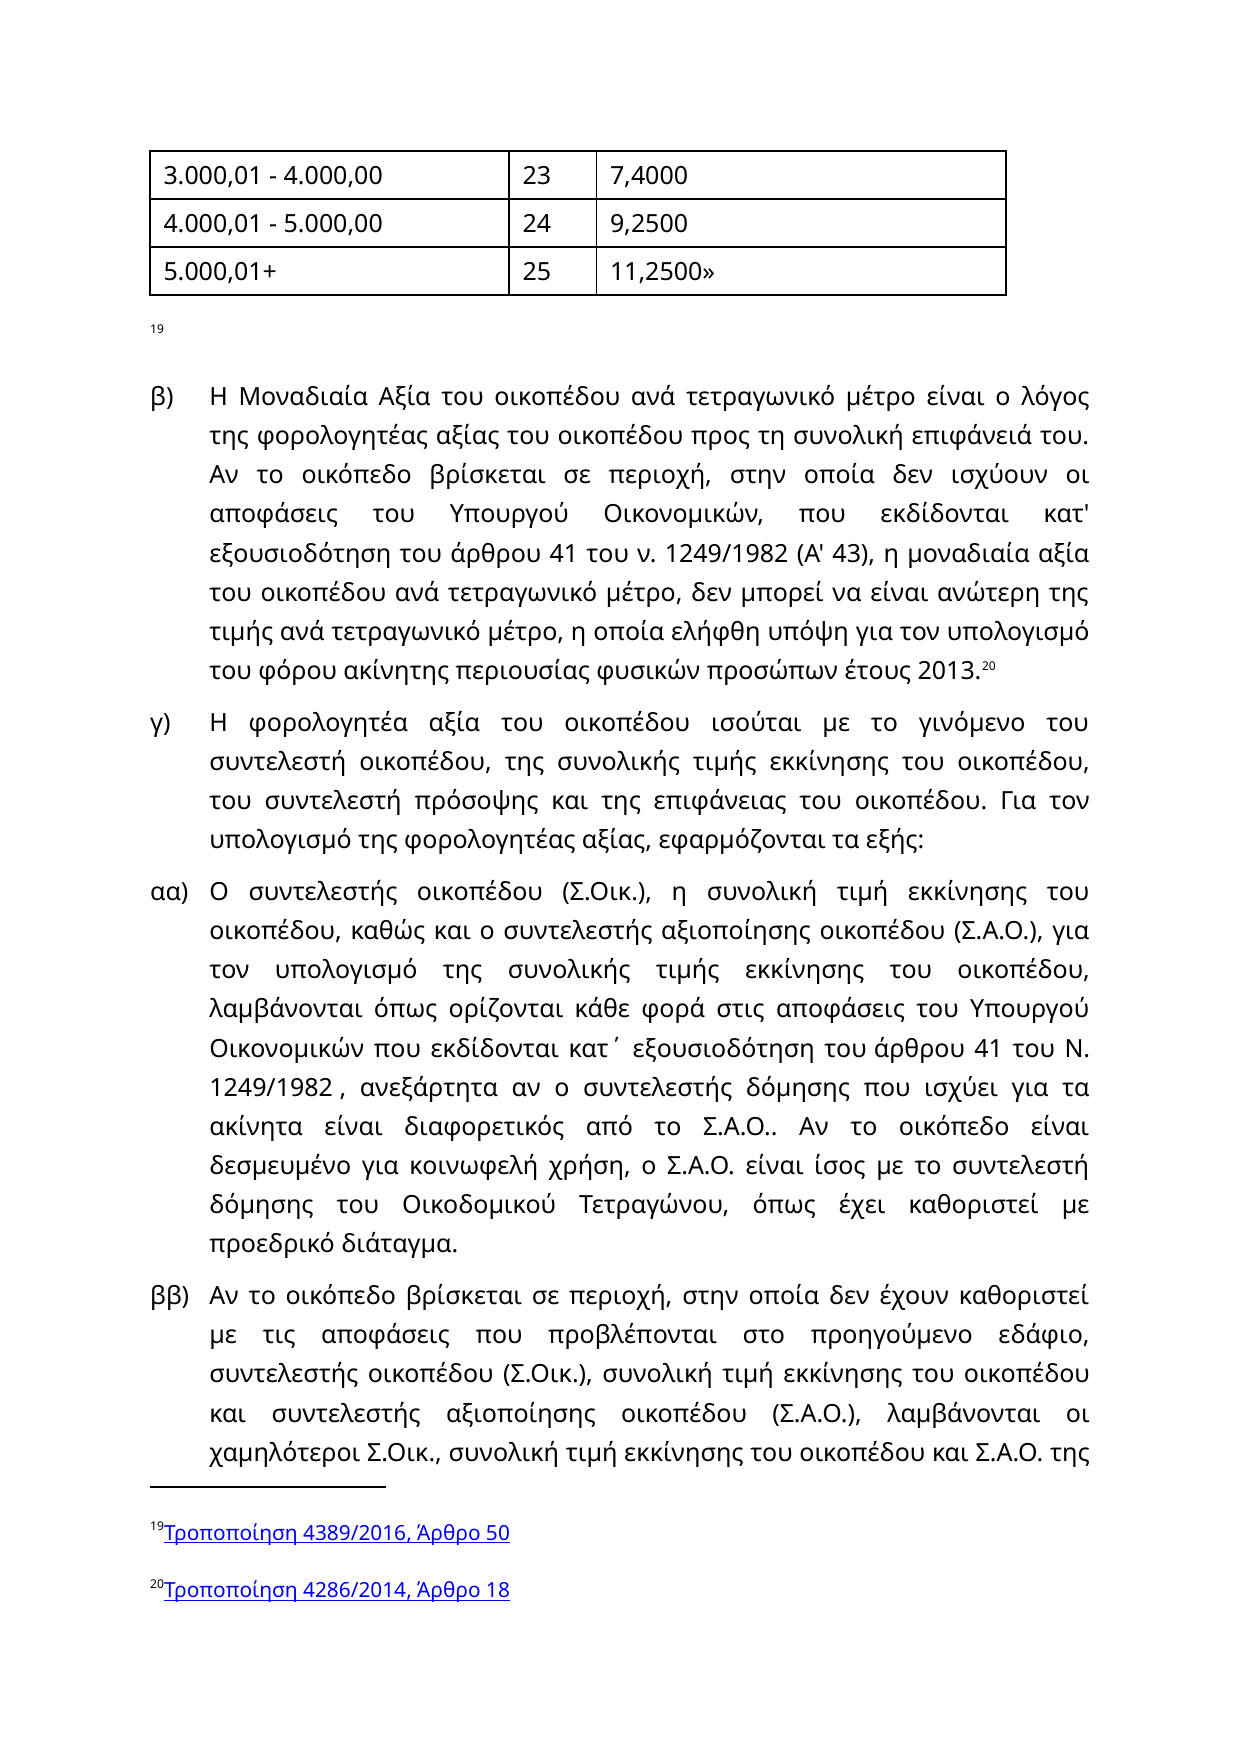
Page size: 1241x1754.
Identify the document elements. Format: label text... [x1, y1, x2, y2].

table_cell 5.000,01+ [151, 248, 508, 294]
list β) Η Μοναδιαία Αξία του οικοπέδου ανά τετραγωνικό μέτρο είναι ο λόγος της φορολογητέας αξίας του οικοπέδου προς τη συνολική επιφάνειά του. Αν το οικόπεδο βρίσκεται σε περιοχή, στην οποία δεν ισχύουν οι αποφάσεις του Υπουργού Οικονομικών, που εκδίδονται κατ' εξουσιοδότηση του άρθρου 41 του ν. 1249/1982 (Α' 43), η μοναδιαία αξία του οικοπέδου ανά τετραγωνικό μέτρο, δεν μπορεί να είναι ανώτερη της τιμής ανά τετραγωνικό μέτρο, η οποία ελήφθη υπόψη για τον υπολογισμό του φόρου ακίνητης περιουσίας φυσικών προσώπων έτους 2013. [150, 378, 1090, 687]
list αα) Ο συντελεστής οικοπέδου (Σ.Οικ.), η συνολική τιμή εκκίνησης του οικοπέδου, καθώς και ο συντελεστής αξιοποίησης οικοπέδου (Σ.Α.Ο.), για τον υπολογισμό της συνολικής τιμής εκκίνησης του οικοπέδου, λαμβάνονται όπως ορίζονται κάθε φορά στις αποφάσεις του Υπουργού Οικονομικών που εκδίδονται κατ΄ εξουσιοδότηση του άρθρου 41 του Ν. 1249/1982 , ανεξάρτητα αν ο συντελεστής δόμησης που ισχύει για τα ακίνητα είναι διαφορετικός από το Σ.Α.Ο.. Αν το οικόπεδο είναι δεσμευμένο για κοινωφελή χρήση, ο Σ.Α.Ο. είναι ίσος με το συντελεστή δόμησης του Οικοδομικού Τετραγώνου, όπως έχει καθοριστεί με προεδρικό διάταγμα. [150, 873, 1090, 1260]
table_cell 24 [510, 200, 596, 246]
list ββ) Αν το οικόπεδο βρίσκεται σε περιοχή, στην οποία δεν έχουν καθοριστεί με τις αποφάσεις που προβλέπονται στο προηγούμενο εδάφιο, συντελεστής οικοπέδου (Σ.Οικ.), συνολική τιμή εκκίνησης του οικοπέδου και συντελεστής αξιοποίησης οικοπέδου (Σ.Α.Ο.), λαμβάνονται οι χαμηλότεροι Σ.Οικ., συνολική τιμή εκκίνησης του οικοπέδου και Σ.Α.Ο. της [150, 1278, 1090, 1468]
table_cell 11,2500» [597, 248, 1005, 294]
table_cell 4.000,01 - 5.000,00 [151, 200, 508, 246]
table_cell 7,4000 [597, 152, 1005, 198]
table_cell 23 [510, 152, 596, 198]
list γ) Η φορολογητέα αξία του οικοπέδου ισούται με το γινόμενο του συντελεστή οικοπέδου, της συνολικής τιμής εκκίνησης του οικοπέδου, του συντελεστή πρόσοψης και της επιφάνειας του οικοπέδου. Για τον υπολογισμό της φορολογητέας αξίας, εφαρμόζονται τα εξής: [150, 704, 1090, 856]
table_cell 9,2500 [597, 200, 1005, 246]
text Τροποποίηση 4286/2014, Άρθρο 18 [150, 1576, 1090, 1604]
table_cell 25 [510, 248, 596, 294]
text Τροποποίηση 4389/2016, Άρθρο 50 [150, 1518, 1090, 1546]
table_cell 3.000,01 - 4.000,00 [151, 152, 508, 198]
